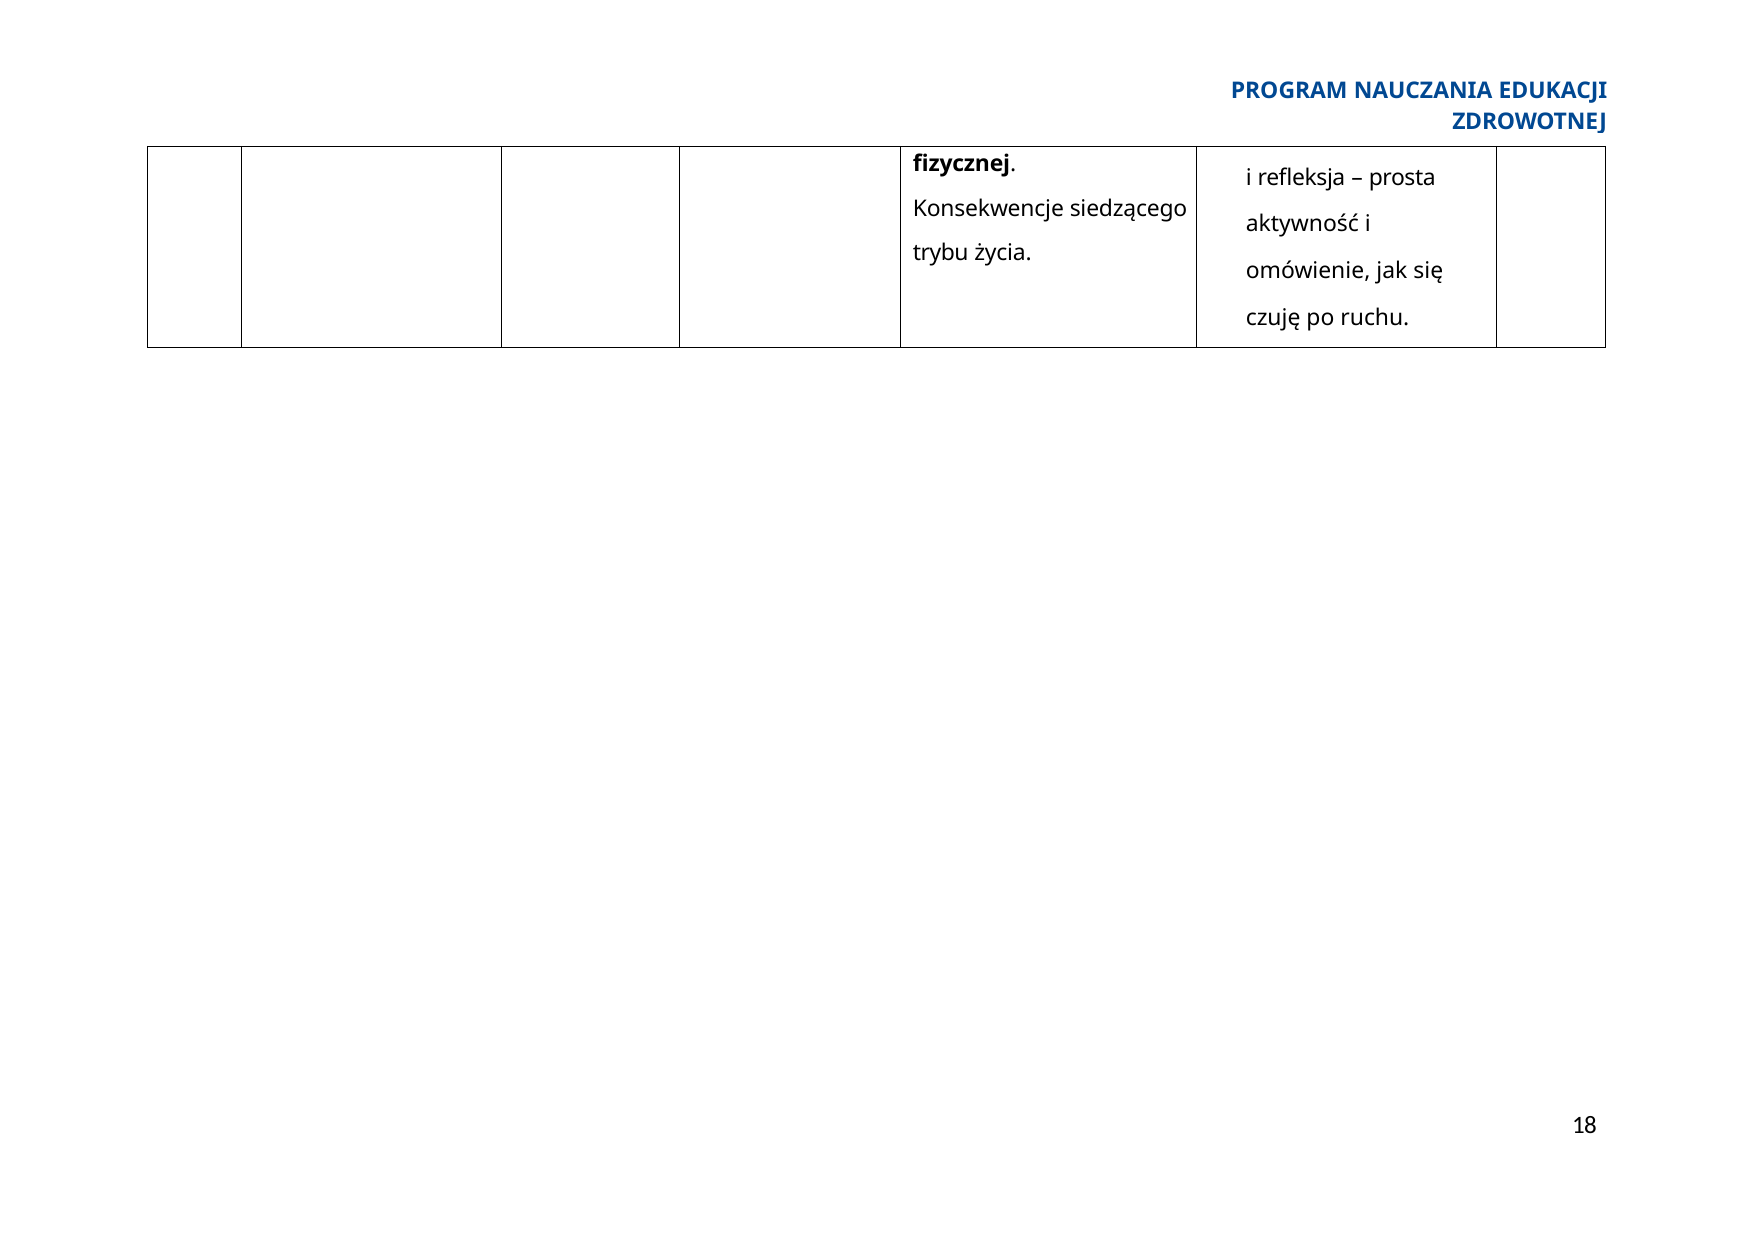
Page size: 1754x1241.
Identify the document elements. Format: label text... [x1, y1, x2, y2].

table_cell fizycznej. Konsekwencje siedzącego trybu życia. [901, 147, 1196, 347]
